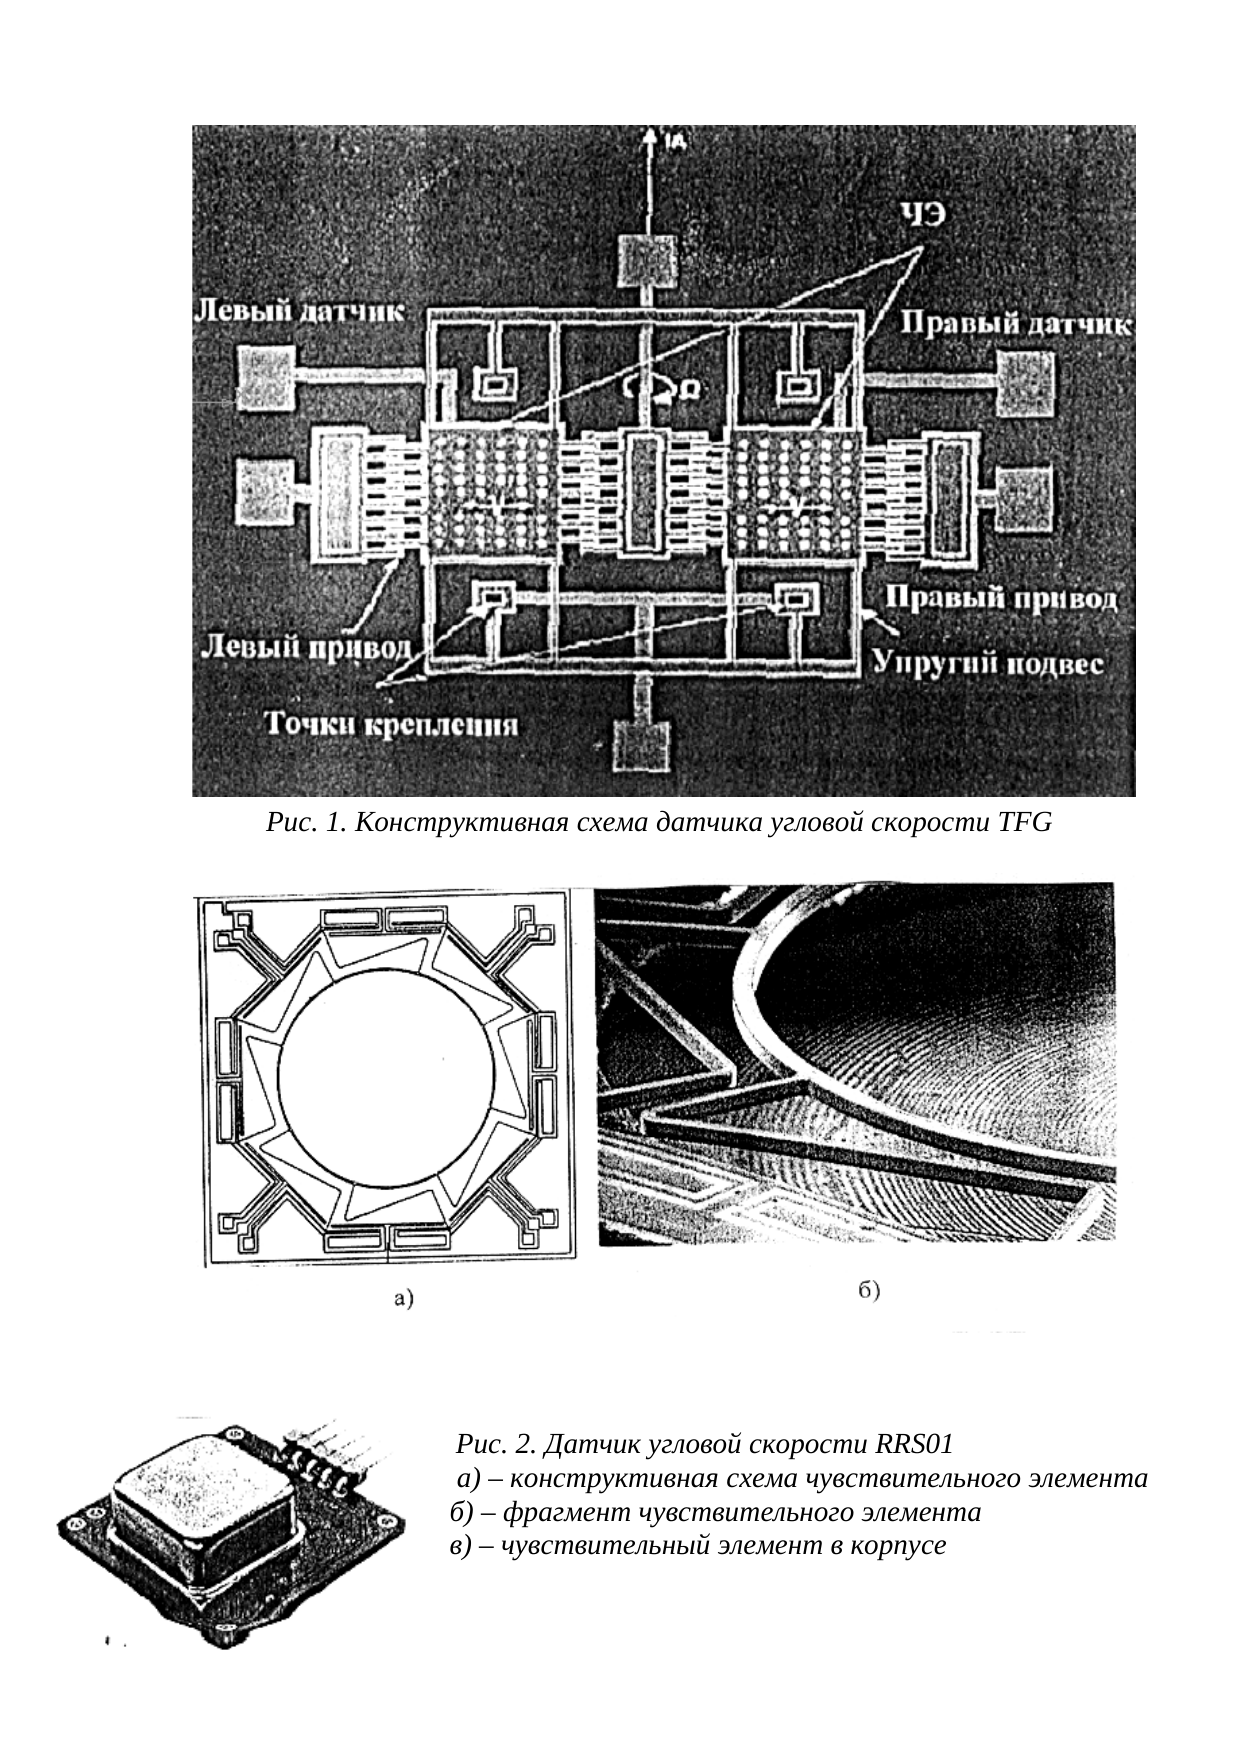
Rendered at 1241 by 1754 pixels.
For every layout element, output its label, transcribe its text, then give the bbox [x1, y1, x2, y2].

picture [192, 873, 1136, 1333]
text б) – фрагмент чувствительного элемента [431, 1494, 1152, 1527]
text Рис. 2. Датчик угловой скорости RRS01 [431, 1427, 1152, 1460]
text а) – конструктивная схема чувствительного элемента [431, 1460, 1152, 1494]
text в) – чувствительный элемент в корпусе [431, 1527, 1152, 1561]
text Рис. 1. Конструктивная схема датчика угловой скорости TFG [177, 804, 1152, 838]
